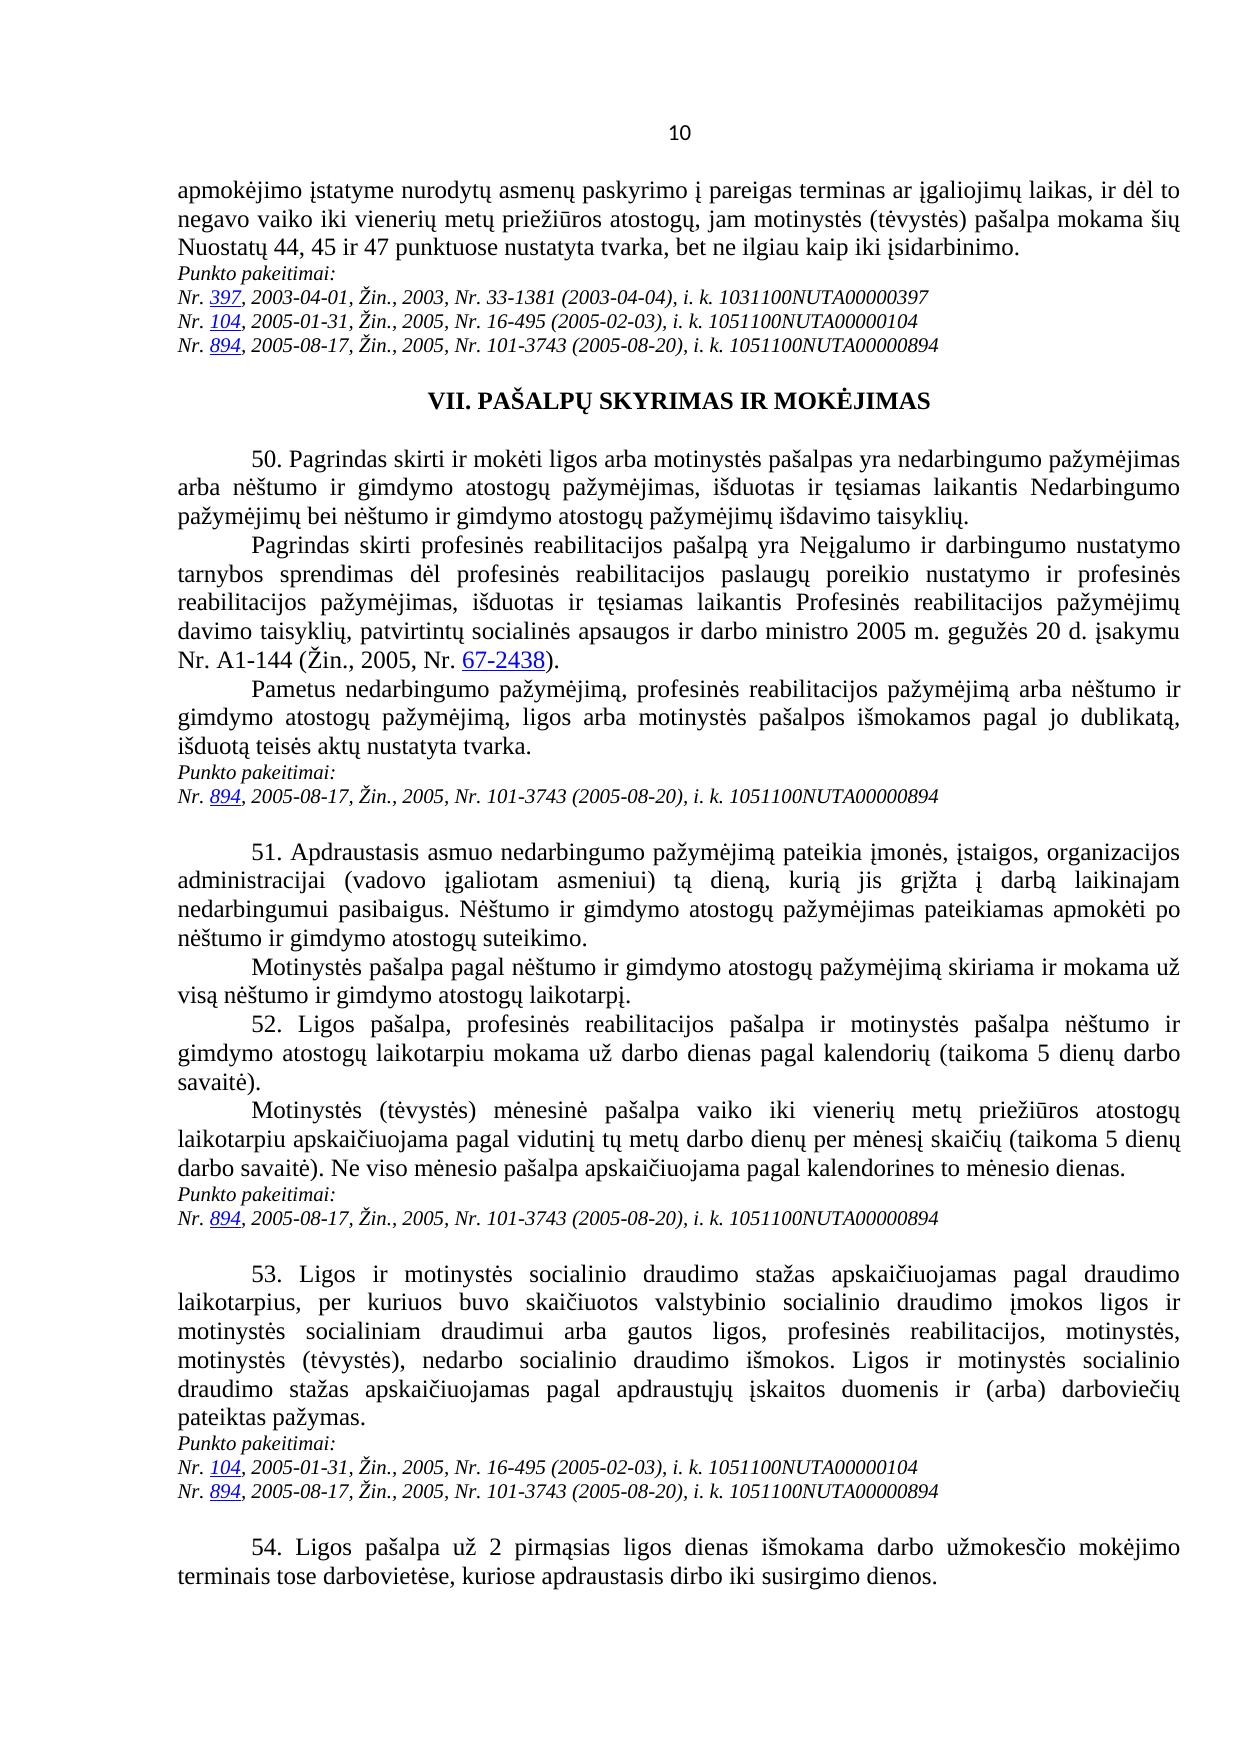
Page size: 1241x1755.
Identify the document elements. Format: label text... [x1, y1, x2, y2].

text Nr. 894, 2005-08-17, Žin., 2005, Nr. 101-3743 (2005-08-20), i. k. 1051100NUTA00000894 [177, 333, 1181, 357]
text Punkto pakeitimai: [177, 1182, 1181, 1206]
text Punkto pakeitimai: [177, 261, 1181, 285]
text Nr. 397, 2003-04-01, Žin., 2003, Nr. 33-1381 (2003-04-04), i. k. 1031100NUTA00000397 [177, 285, 1181, 309]
text Punkto pakeitimai: [177, 760, 1181, 784]
text Pametus nedarbingumo pažymėjimą, profesinės reabilitacijos pažymėjimą arba nėštumo ir gimdymo atostogų pažymėjimą, ligos arba motinystės pašalpos išmokamos pagal jo dublikatą, išduotą teisės aktų nustatyta tvarka. [177, 674, 1181, 760]
text Nr. 104, 2005-01-31, Žin., 2005, Nr. 16-495 (2005-02-03), i. k. 1051100NUTA00000104 [177, 309, 1181, 333]
text Punkto pakeitimai: [177, 1431, 1181, 1455]
text 52. Ligos pašalpa, profesinės reabilitacijos pašalpa ir motinystės pašalpa nėštumo ir gimdymo atostogų laikotarpiu mokama už darbo dienas pagal kalendorių (taikoma 5 dienų darbo savaitė). [177, 1009, 1181, 1096]
text Nr. 894, 2005-08-17, Žin., 2005, Nr. 101-3743 (2005-08-20), i. k. 1051100NUTA00000894 [177, 784, 1181, 808]
text Nr. 894, 2005-08-17, Žin., 2005, Nr. 101-3743 (2005-08-20), i. k. 1051100NUTA00000894 [177, 1479, 1181, 1503]
subtitle VII. PAŠALPŲ SKYRIMAS IR MOKĖJIMAS [177, 386, 1181, 415]
text 54. Ligos pašalpa už 2 pirmąsias ligos dienas išmokama darbo užmokesčio mokėjimo terminais tose darbovietėse, kuriose apdraustasis dirbo iki susirgimo dienos. [177, 1532, 1181, 1589]
text Motinystės (tėvystės) mėnesinė pašalpa vaiko iki vienerių metų priežiūros atostogų laikotarpiu apskaičiuojama pagal vidutinį tų metų darbo dienų per mėnesį skaičių (taikoma 5 dienų darbo savaitė). Ne viso mėnesio pašalpa apskaičiuojama pagal kalendorines to mėnesio dienas. [177, 1096, 1181, 1182]
text Nr. 104, 2005-01-31, Žin., 2005, Nr. 16-495 (2005-02-03), i. k. 1051100NUTA00000104 [177, 1455, 1181, 1479]
text 51. Apdraustasis asmuo nedarbingumo pažymėjimą pateikia įmonės, įstaigos, organizacijos administracijai (vadovo įgaliotam asmeniui) tą dieną, kurią jis grįžta į darbą laikinajam nedarbingumui pasibaigus. Nėštumo ir gimdymo atostogų pažymėjimas pateikiamas apmokėti po nėštumo ir gimdymo atostogų suteikimo. [177, 837, 1181, 952]
text Nr. 894, 2005-08-17, Žin., 2005, Nr. 101-3743 (2005-08-20), i. k. 1051100NUTA00000894 [177, 1206, 1181, 1230]
text 53. Ligos ir motinystės socialinio draudimo stažas apskaičiuojamas pagal draudimo laikotarpius, per kuriuos buvo skaičiuotos valstybinio socialinio draudimo įmokos ligos ir motinystės socialiniam draudimui arba gautos ligos, profesinės reabilitacijos, motinystės, motinystės (tėvystės), nedarbo socialinio draudimo išmokos. Ligos ir motinystės socialinio draudimo stažas apskaičiuojamas pagal apdraustųjų įskaitos duomenis ir (arba) darboviečių pateiktas pažymas. [177, 1259, 1181, 1431]
text 50. Pagrindas skirti ir mokėti ligos arba motinystės pašalpas yra nedarbingumo pažymėjimas arba nėštumo ir gimdymo atostogų pažymėjimas, išduotas ir tęsiamas laikantis Nedarbingumo pažymėjimų bei nėštumo ir gimdymo atostogų pažymėjimų išdavimo taisyklių. [177, 444, 1181, 530]
text Pagrindas skirti profesinės reabilitacijos pašalpą yra Neįgalumo ir darbingumo nustatymo tarnybos sprendimas dėl profesinės reabilitacijos paslaugų poreikio nustatymo ir profesinės reabilitacijos pažymėjimas, išduotas ir tęsiamas laikantis Profesinės reabilitacijos pažymėjimų davimo taisyklių, patvirtintų socialinės apsaugos ir darbo ministro 2005 m. gegužės 20 d. įsakymu Nr. A1-144 (Žin., 2005, Nr. 67-2438). [177, 530, 1181, 674]
text apmokėjimo įstatyme nurodytų asmenų paskyrimo į pareigas terminas ar įgaliojimų laikas, ir dėl to negavo vaiko iki vienerių metų priežiūros atostogų, jam motinystės (tėvystės) pašalpa mokama šių Nuostatų 44, 45 ir 47 punktuose nustatyta tvarka, bet ne ilgiau kaip iki įsidarbinimo. [177, 175, 1181, 261]
text Motinystės pašalpa pagal nėštumo ir gimdymo atostogų pažymėjimą skiriama ir mokama už visą nėštumo ir gimdymo atostogų laikotarpį. [177, 952, 1181, 1009]
